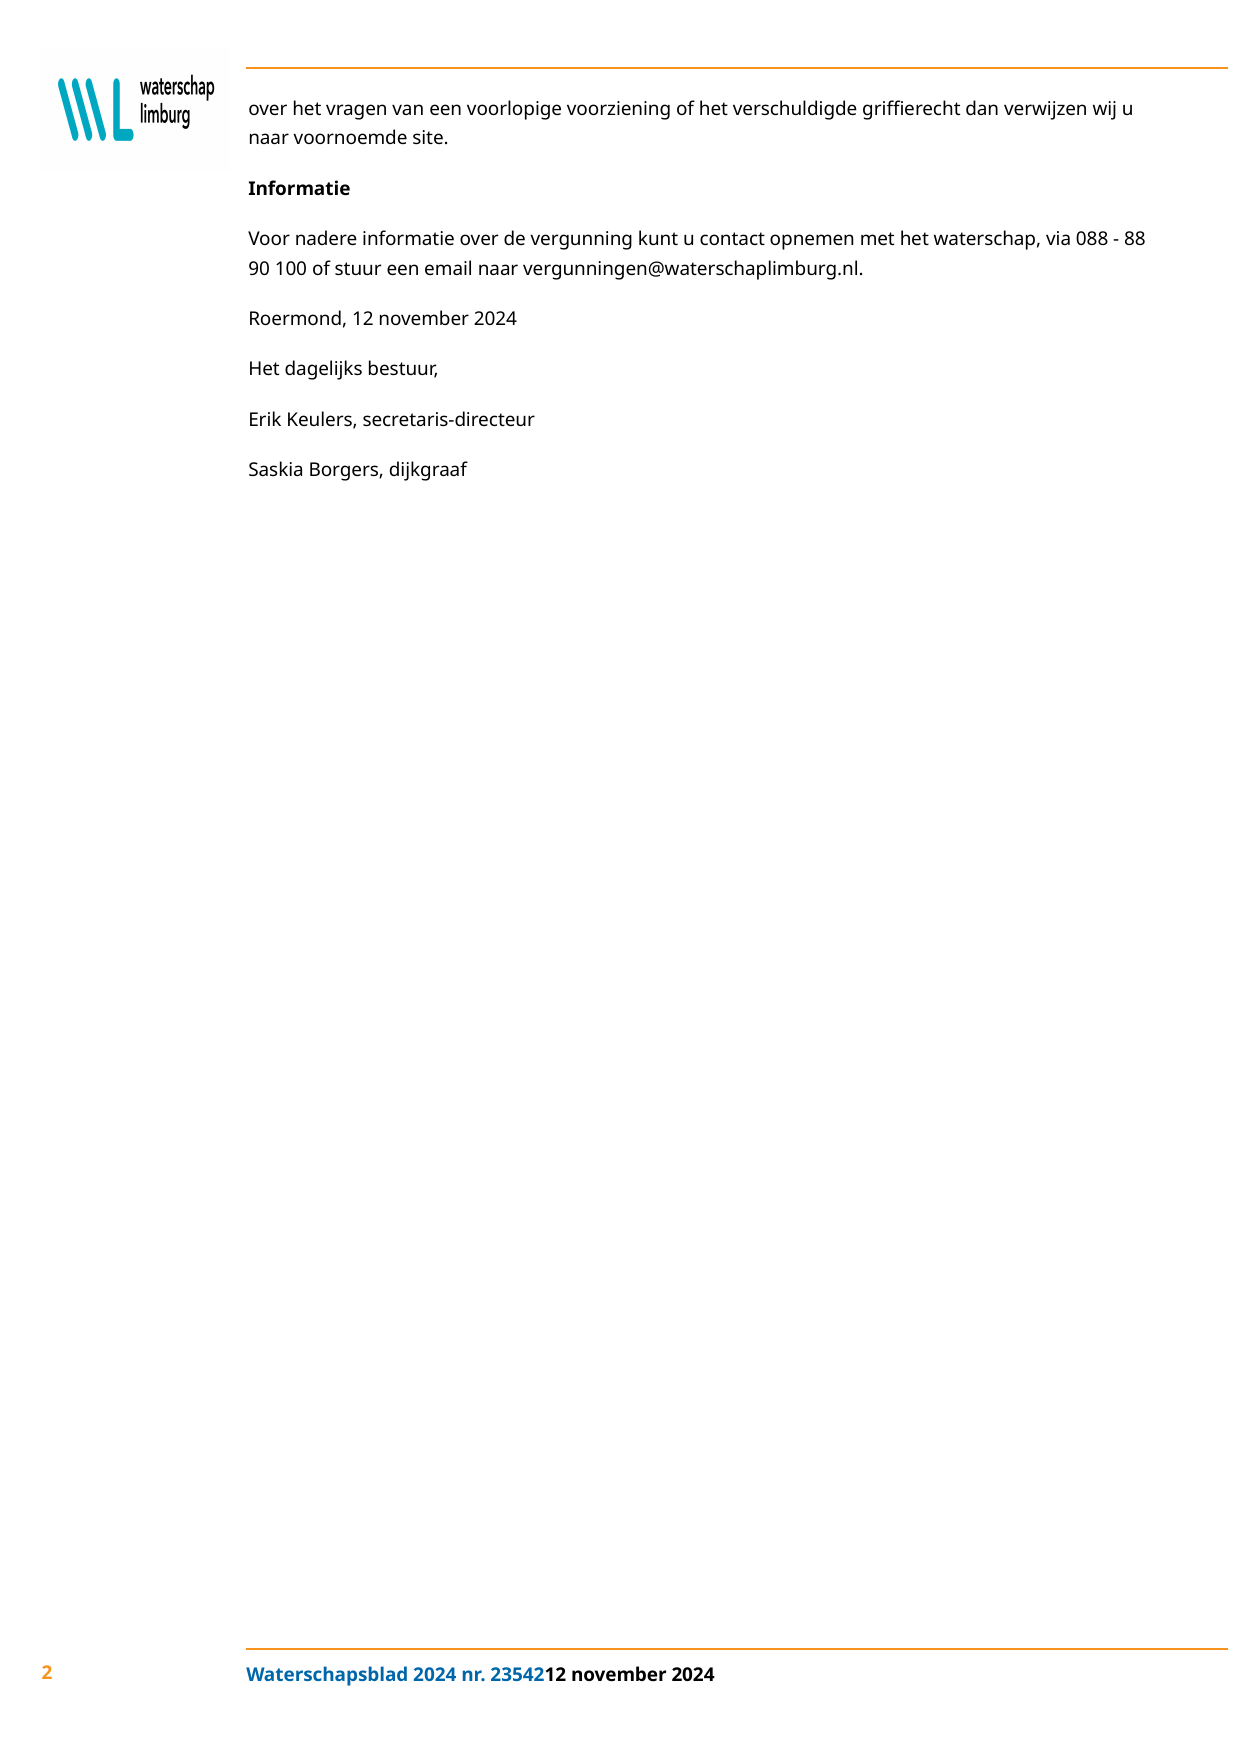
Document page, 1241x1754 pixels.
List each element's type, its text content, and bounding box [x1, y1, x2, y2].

text over het vragen van een voorlopige voorziening of het verschuldigde griffierecht dan verwijzen wij u naar voornoemde site. [248, 95, 1152, 150]
text Voor nadere informatie over de vergunning kunt u contact opnemen met het waterschap, via 088 - 88 90 100 of stuur een email naar vergunningen@waterschaplimburg.nl. [248, 225, 1152, 281]
text Roermond, 12 november 2024 [248, 305, 1152, 331]
text Saskia Borgers, dijkgraaf [248, 456, 1152, 482]
text Het dagelijks bestuur, [248, 356, 1152, 381]
text Informatie [248, 175, 1152, 201]
text Erik Keulers, secretaris-directeur [248, 406, 1152, 432]
picture [41, 47, 231, 172]
